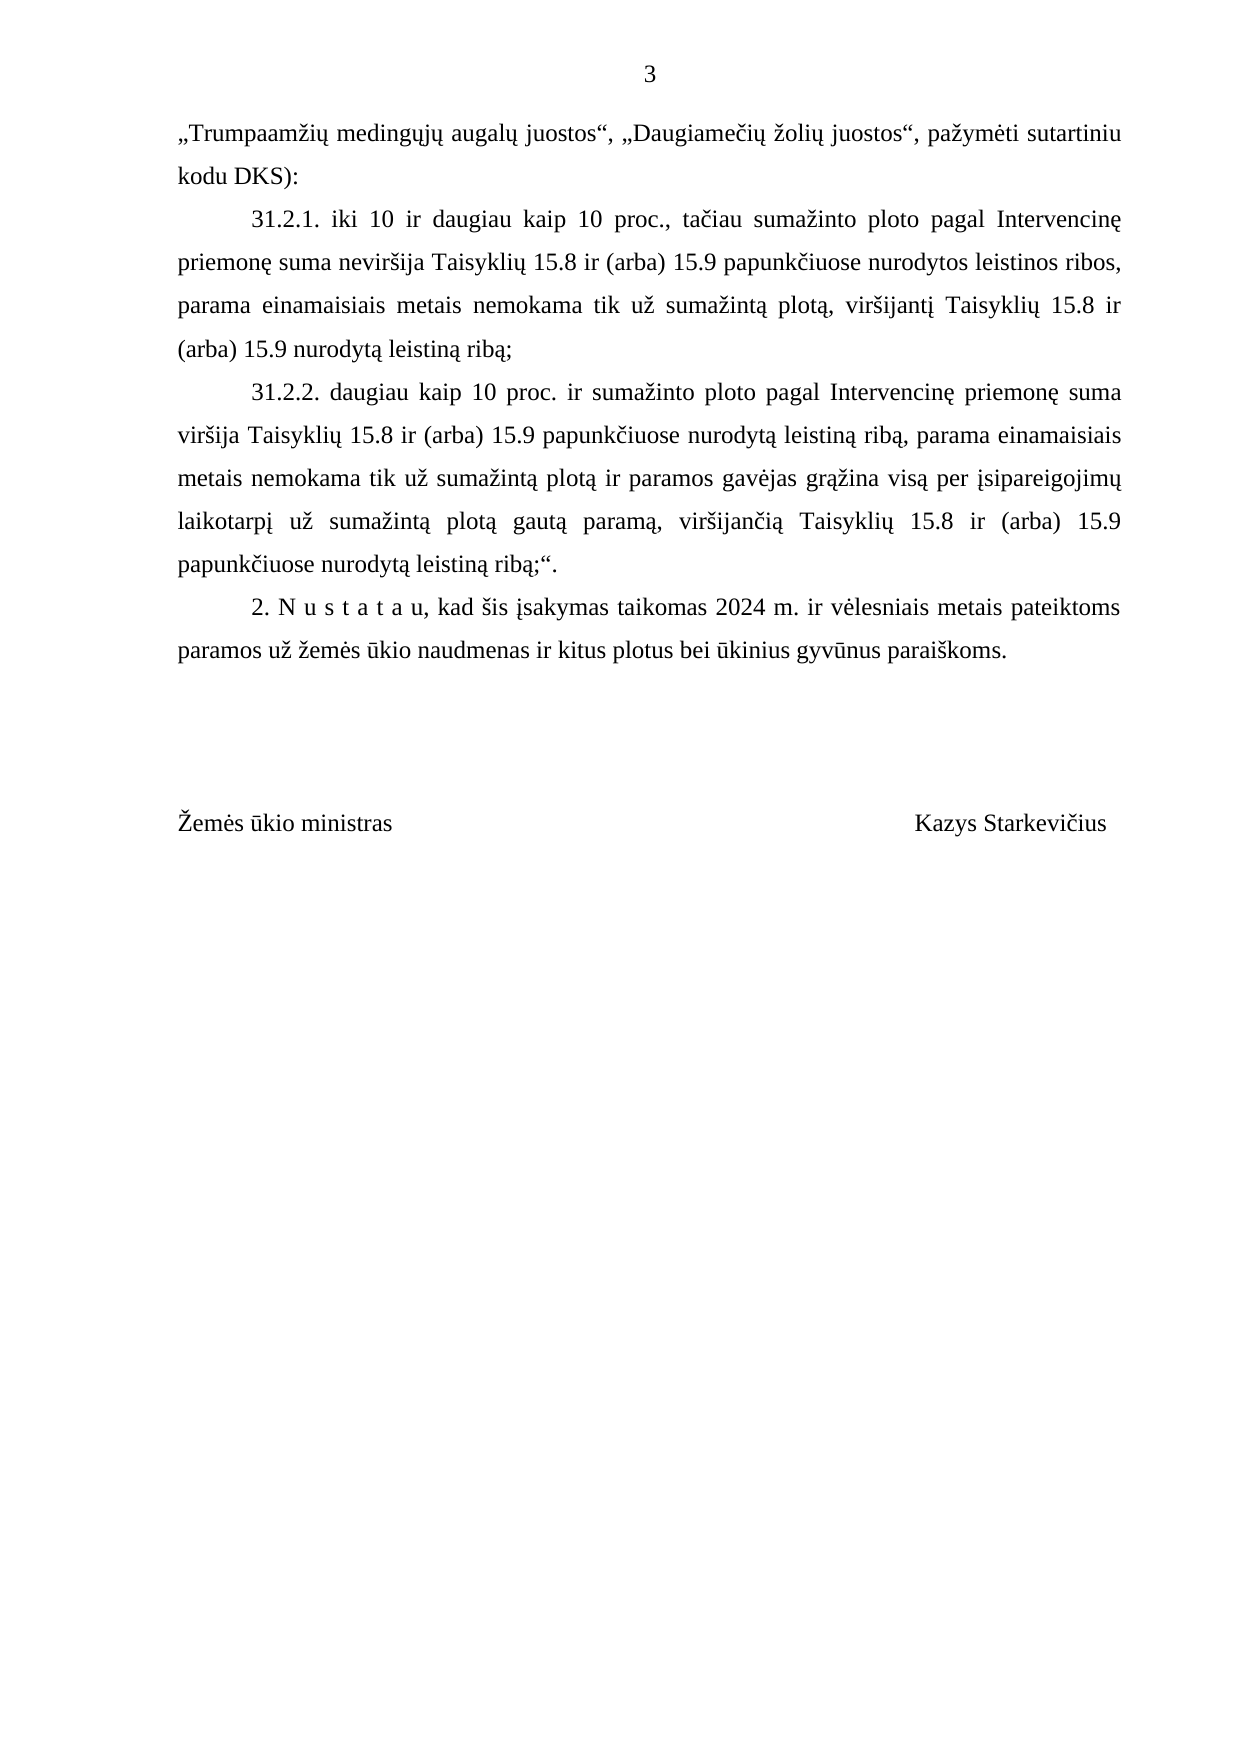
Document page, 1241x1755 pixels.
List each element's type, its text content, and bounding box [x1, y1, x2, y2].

text Žemės ūkio ministras Kazys Starkevičius [177, 808, 1122, 837]
text 31.2.2. daugiau kaip 10 proc. ir sumažinto ploto pagal Intervencinę priemonę suma viršija Taisyklių 15.8 ir (arba) 15.9 papunkčiuose nurodytą leistiną ribą, parama einamaisiais metais nemokama tik už sumažintą plotą ir paramos gavėjas grąžina visą per įsipareigojimų laikotarpį už sumažintą plotą gautą paramą, viršijančią Taisyklių 15.8 ir (arba) 15.9 papunkčiuose nurodytą leistiną ribą;“. [177, 377, 1122, 578]
text „Trumpaamžių medingųjų augalų juostos“, „Daugiamečių žolių juostos“, pažymėti sutartiniu kodu DKS): [177, 118, 1122, 190]
text 2. N u s t a t a u, kad šis įsakymas taikomas 2024 m. ir vėlesniais metais pateiktoms paramos už žemės ūkio naudmenas ir kitus plotus bei ūkinius gyvūnus paraiškoms. [177, 592, 1122, 664]
text 31.2.1. iki 10 ir daugiau kaip 10 proc., tačiau sumažinto ploto pagal Intervencinę priemonę suma neviršija Taisyklių 15.8 ir (arba) 15.9 papunkčiuose nurodytos leistinos ribos, parama einamaisiais metais nemokama tik už sumažintą plotą, viršijantį Taisyklių 15.8 ir (arba) 15.9 nurodytą leistiną ribą; [177, 204, 1122, 362]
